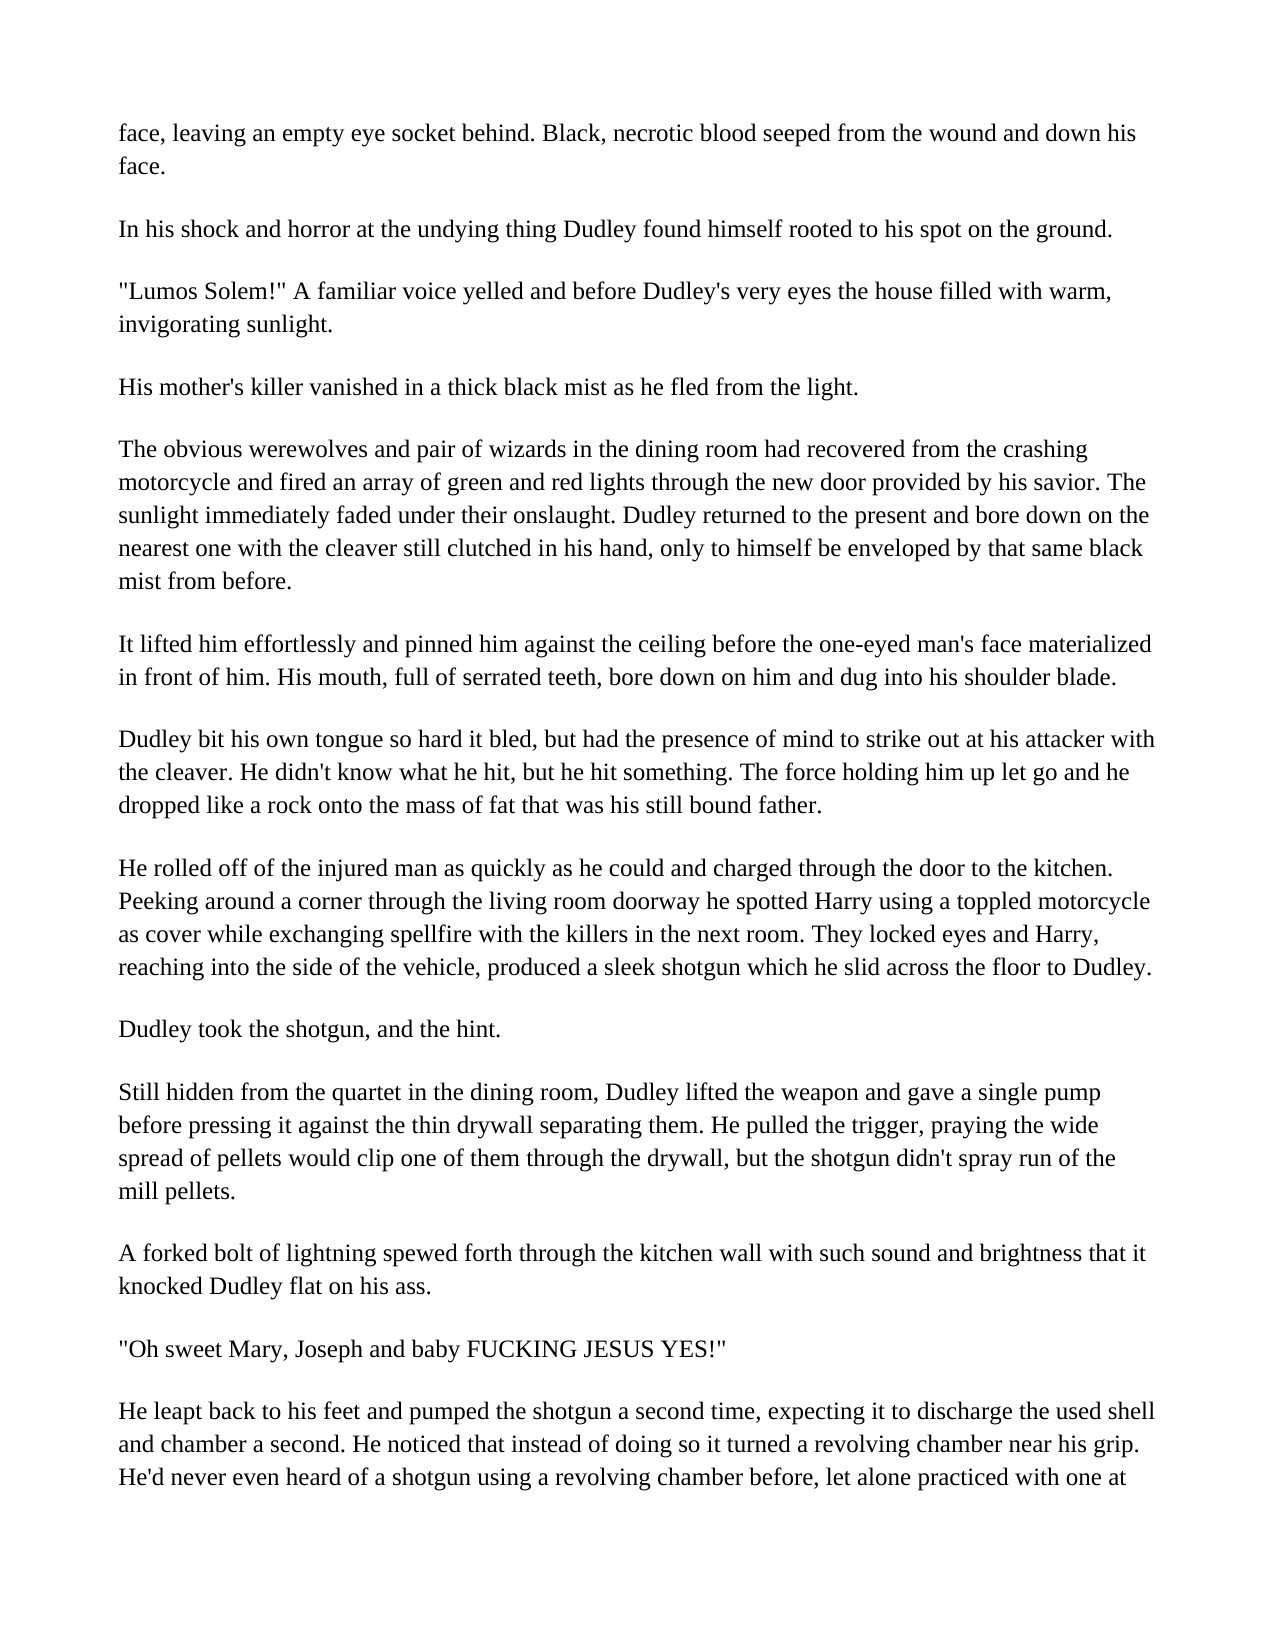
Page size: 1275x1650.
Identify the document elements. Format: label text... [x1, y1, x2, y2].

text He leapt back to his feet and pumped the shotgun a second time, expecting it to discharge the used shell and chamber a second. He noticed that instead of doing so it turned a revolving chamber near his grip. He'd never even heard of a shotgun using a revolving chamber before, let alone practiced with one at [118, 1396, 1157, 1491]
text Dudley bit his own tongue so hard it bled, but had the presence of mind to strike out at his attacker with the cleaver. He didn't know what he hit, but he hit something. The force holding him up let go and he dropped like a rock onto the mass of fat that was his still bound father. [118, 724, 1157, 819]
text The obvious werewolves and pair of wizards in the dining room had recovered from the crashing motorcycle and fired an array of green and red lights through the new door provided by his savior. The sunlight immediately faded under their onslaught. Dudley returned to the present and bore down on the nearest one with the cleaver still clutched in his hand, only to himself be enveloped by that same black mist from before. [118, 434, 1157, 595]
text It lifted him effortlessly and pinned him against the ceiling before the one-eyed man's face materialized in front of him. His mouth, full of serrated teeth, bore down on him and dug into his shoulder blade. [118, 629, 1157, 691]
text Dudley took the shotgun, and the hint. [118, 1014, 1157, 1043]
text His mother's killer vanished in a thick black mist as he fled from the light. [118, 372, 1157, 400]
text face, leaving an empty eye socket behind. Black, necrotic blood seeped from the wound and down his face. [118, 118, 1157, 180]
text "Lumos Solem!" A familiar voice yelled and before Dudley's very eyes the house filled with warm, invigorating sunlight. [118, 276, 1157, 338]
text He rolled off of the injured man as quickly as he could and charged through the door to the kitchen. Peeking around a corner through the living room doorway he spotted Harry using a toppled motorcycle as cover while exchanging spellfire with the killers in the next room. They locked eyes and Harry, reaching into the side of the vehicle, produced a sleek shotgun which he slid across the floor to Dudley. [118, 853, 1157, 981]
text A forked bolt of lightning spewed forth through the kitchen wall with such sound and brightness that it knocked Dudley flat on his ass. [118, 1238, 1157, 1300]
text Still hidden from the quartet in the dining room, Dudley lifted the weapon and gave a single pump before pressing it against the thin drywall separating them. He pulled the trigger, praying the wide spread of pellets would clip one of them through the drywall, but the shotgun didn't spray run of the mill pellets. [118, 1077, 1157, 1205]
text "Oh sweet Mary, Joseph and baby FUCKING JESUS YES!" [118, 1334, 1157, 1363]
text In his shock and horror at the undying thing Dudley found himself rooted to his spot on the ground. [118, 214, 1157, 242]
